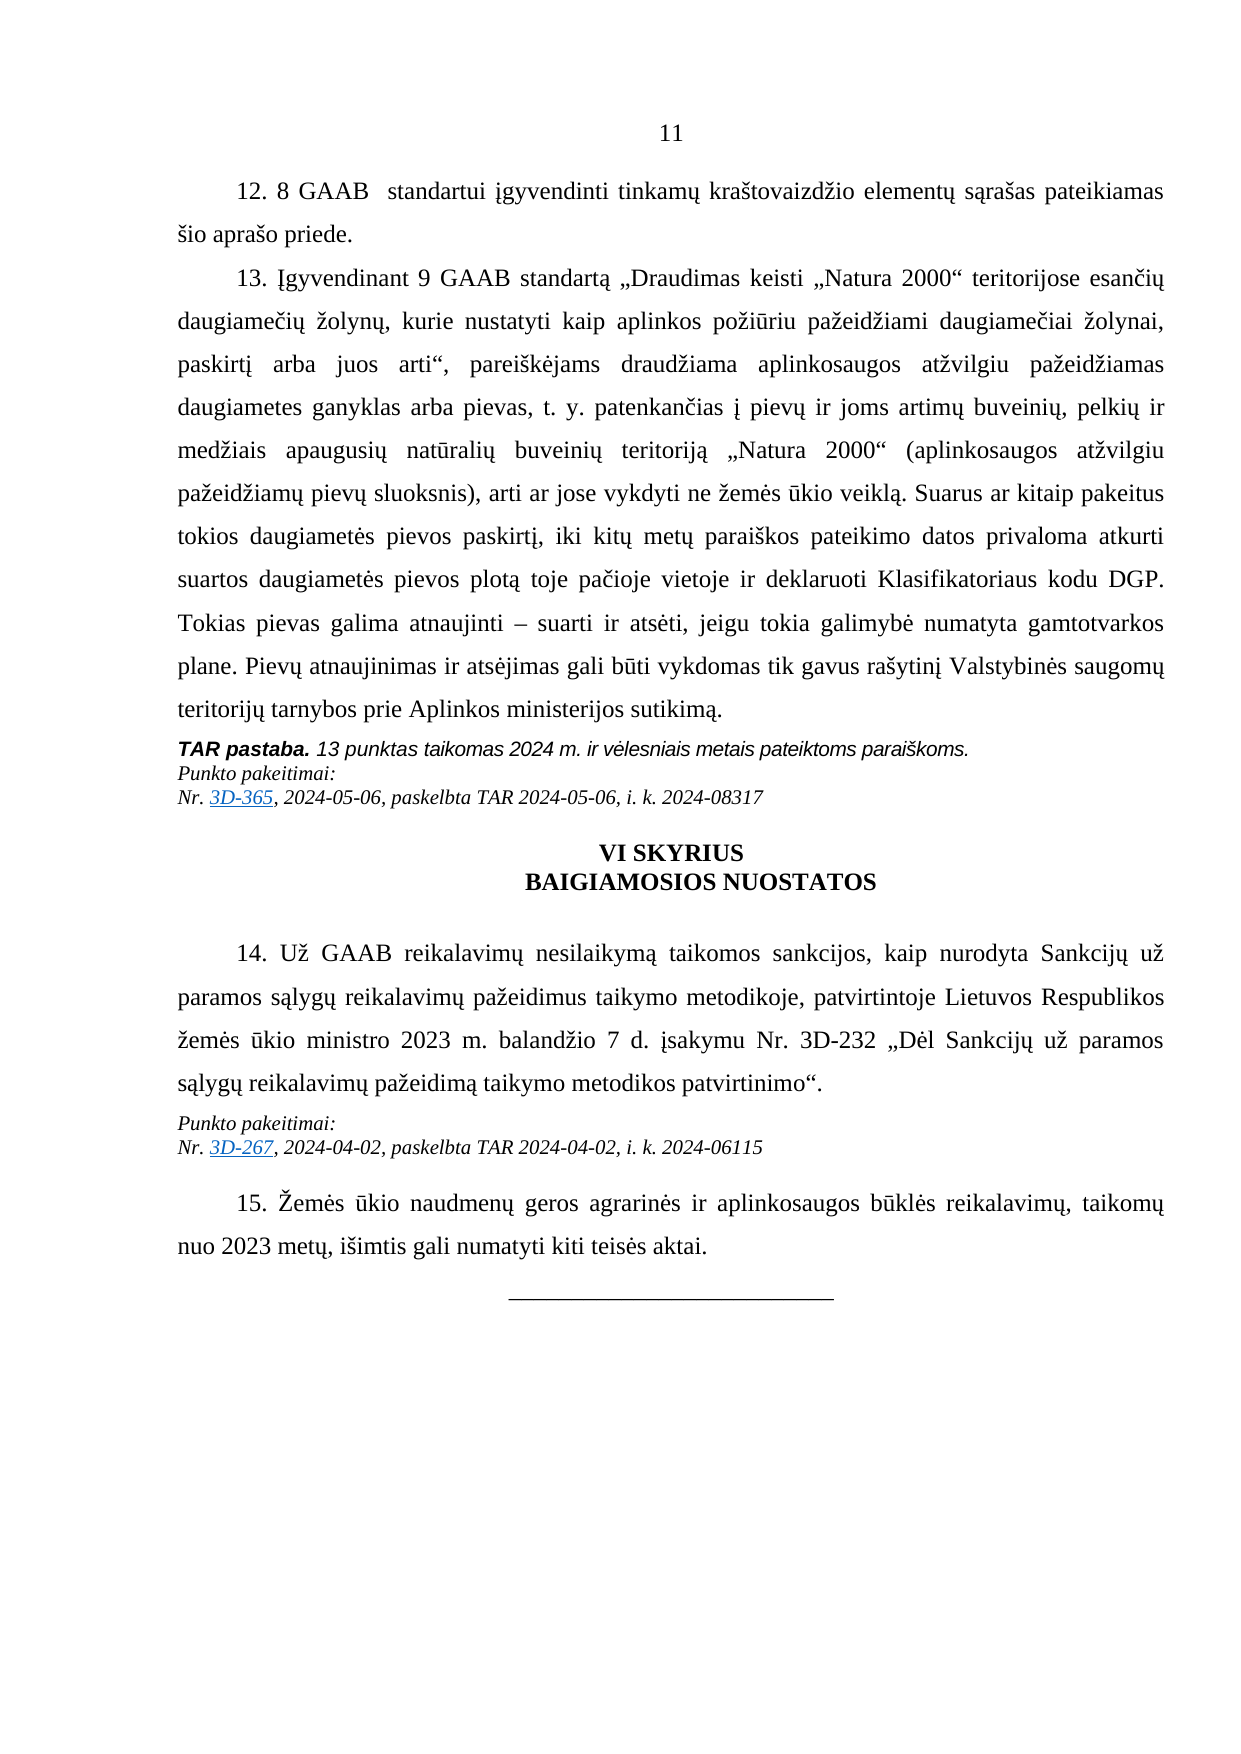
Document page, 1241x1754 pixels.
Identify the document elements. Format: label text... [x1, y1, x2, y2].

text TAR pastaba. 13 punktas taikomas 2024 m. ir vėlesniais metais pateiktoms paraiškoms. [177, 737, 1165, 761]
text Punkto pakeitimai: [177, 1111, 1165, 1135]
text BAIGIAMOSIOS NUOSTATOS [177, 867, 1165, 895]
text 14. Už GAAB reikalavimų nesilaikymą taikomos sankcijos, kaip nurodyta Sankcijų už paramos sąlygų reikalavimų pažeidimus taikymo metodikoje, patvirtintoje Lietuvos Respublikos žemės ūkio ministro 2023 m. balandžio 7 d. įsakymu Nr. 3D-232 „Dėl Sankcijų už paramos sąlygų reikalavimų pažeidimą taikymo metodikos patvirtinimo“. [177, 938, 1165, 1097]
text VI SKYRIUS [177, 838, 1165, 867]
text __________________________ [177, 1274, 1165, 1303]
text 15. Žemės ūkio naudmenų geros agrarinės ir aplinkosaugos būklės reikalavimų, taikomų nuo 2023 metų, išimtis gali numatyti kiti teisės aktai. [177, 1188, 1165, 1260]
text Nr. 3D-365, 2024-05-06, paskelbta TAR 2024-05-06, i. k. 2024-08317 [177, 785, 1165, 809]
text 13. Įgyvendinant 9 GAAB standartą „Draudimas keisti „Natura 2000“ teritorijose esančių daugiamečių žolynų, kurie nustatyti kaip aplinkos požiūriu pažeidžiami daugiamečiai žolynai, paskirtį arba juos arti“, pareiškėjams draudžiama aplinkosaugos atžvilgiu pažeidžiamas daugiametes ganyklas arba pievas, t. y. patenkančias į pievų ir joms artimų buveinių, pelkių ir medžiais apaugusių natūralių buveinių teritoriją „Natura 2000“ (aplinkosaugos atžvilgiu pažeidžiamų pievų sluoksnis), arti ar jose vykdyti ne žemės ūkio veiklą. Suarus ar kitaip pakeitus tokios daugiametės pievos paskirtį, iki kitų metų paraiškos pateikimo datos privaloma atkurti suartos daugiametės pievos plotą toje pačioje vietoje ir deklaruoti Klasifikatoriaus kodu DGP. Tokias pievas galima atnaujinti – suarti ir atsėti, jeigu tokia galimybė numatyta gamtotvarkos plane. Pievų atnaujinimas ir atsėjimas gali būti vykdomas tik gavus rašytinį Valstybinės saugomų teritorijų tarnybos prie Aplinkos ministerijos sutikimą. [177, 263, 1165, 723]
text Nr. 3D-267, 2024-04-02, paskelbta TAR 2024-04-02, i. k. 2024-06115 [177, 1135, 1165, 1159]
text Punkto pakeitimai: [177, 761, 1165, 785]
text 12. 8 GAAB standartui įgyvendinti tinkamų kraštovaizdžio elementų sąrašas pateikiamas šio aprašo priede. [177, 176, 1165, 248]
